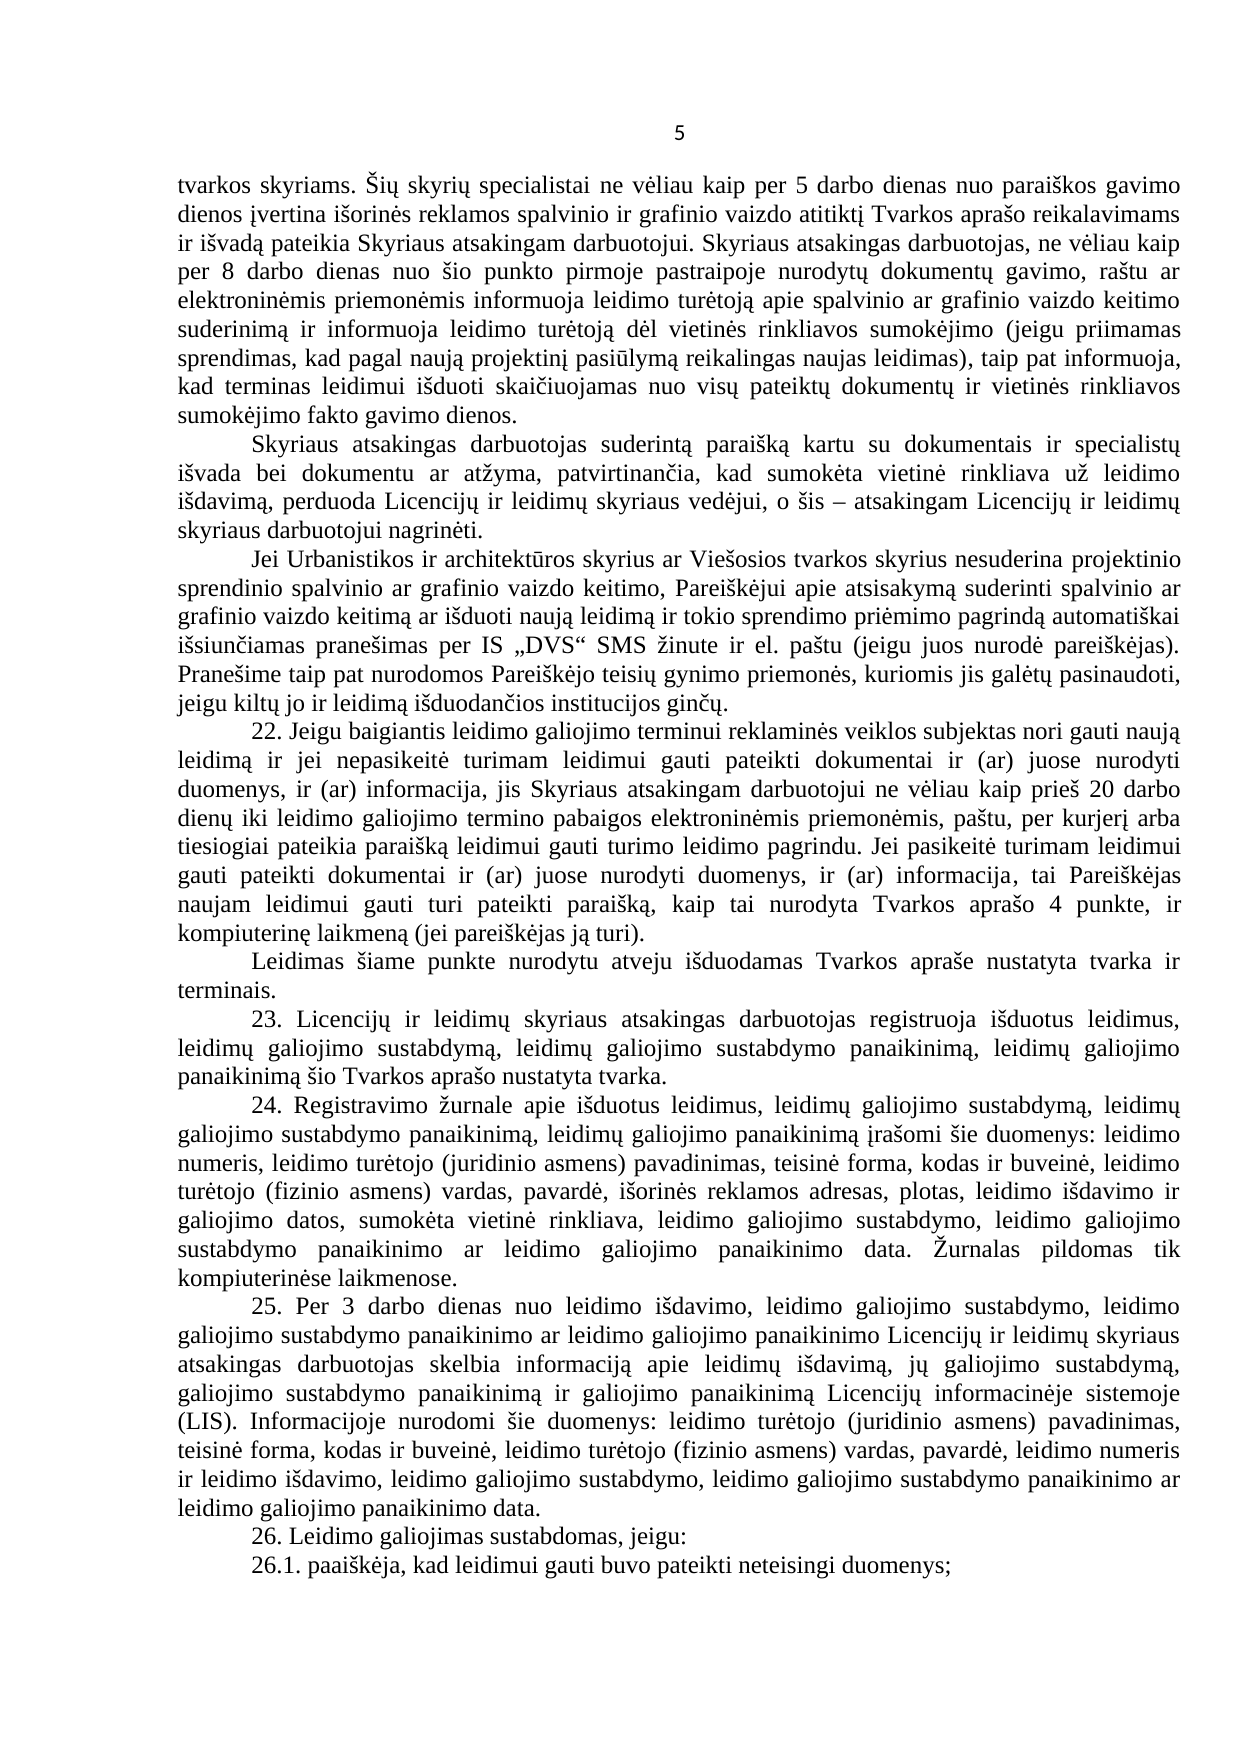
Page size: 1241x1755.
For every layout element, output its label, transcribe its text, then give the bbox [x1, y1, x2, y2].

text 23. Licencijų ir leidimų skyriaus atsakingas darbuotojas registruoja išduotus leidimus, leidimų galiojimo sustabdymą, leidimų galiojimo sustabdymo panaikinimą, leidimų galiojimo panaikinimą šio Tvarkos aprašo nustatyta tvarka. [177, 1004, 1181, 1090]
text Skyriaus atsakingas darbuotojas suderintą paraišką kartu su dokumentais ir specialistų išvada bei dokumentu ar atžyma, patvirtinančia, kad sumokėta vietinė rinkliava už leidimo išdavimą, perduoda Licencijų ir leidimų skyriaus vedėjui, o šis – atsakingam Licencijų ir leidimų skyriaus darbuotojui nagrinėti. [177, 429, 1181, 544]
text tvarkos skyriams. Šių skyrių specialistai ne vėliau kaip per 5 darbo dienas nuo paraiškos gavimo dienos įvertina išorinės reklamos spalvinio ir grafinio vaizdo atitiktį Tvarkos aprašo reikalavimams ir išvadą pateikia Skyriaus atsakingam darbuotojui. Skyriaus atsakingas darbuotojas, ne vėliau kaip per 8 darbo dienas nuo šio punkto pirmoje pastraipoje nurodytų dokumentų gavimo, raštu ar elektroninėmis priemonėmis informuoja leidimo turėtoją apie spalvinio ar grafinio vaizdo keitimo suderinimą ir informuoja leidimo turėtoją dėl vietinės rinkliavos sumokėjimo (jeigu priimamas sprendimas, kad pagal naują projektinį pasiūlymą reikalingas naujas leidimas), taip pat informuoja, kad terminas leidimui išduoti skaičiuojamas nuo visų pateiktų dokumentų ir vietinės rinkliavos sumokėjimo fakto gavimo dienos. [177, 170, 1181, 429]
text Jei Urbanistikos ir architektūros skyrius ar Viešosios tvarkos skyrius nesuderina projektinio sprendinio spalvinio ar grafinio vaizdo keitimo, Pareiškėjui apie atsisakymą suderinti spalvinio ar grafinio vaizdo keitimą ar išduoti naują leidimą ir tokio sprendimo priėmimo pagrindą automatiškai išsiunčiamas pranešimas per IS „DVS“ SMS žinute ir el. paštu (jeigu juos nurodė pareiškėjas). Pranešime taip pat nurodomos Pareiškėjo teisių gynimo priemonės, kuriomis jis galėtų pasinaudoti, jeigu kiltų jo ir leidimą išduodančios institucijos ginčų. [177, 544, 1181, 716]
text Leidimas šiame punkte nurodytu atveju išduodamas Tvarkos apraše nustatyta tvarka ir terminais. [177, 946, 1181, 1004]
text 26. Leidimo galiojimas sustabdomas, jeigu: [177, 1521, 1181, 1550]
text 25. Per 3 darbo dienas nuo leidimo išdavimo, leidimo galiojimo sustabdymo, leidimo galiojimo sustabdymo panaikinimo ar leidimo galiojimo panaikinimo Licencijų ir leidimų skyriaus atsakingas darbuotojas skelbia informaciją apie leidimų išdavimą, jų galiojimo sustabdymą, galiojimo sustabdymo panaikinimą ir galiojimo panaikinimą Licencijų informacinėje sistemoje (LIS). Informacijoje nurodomi šie duomenys: leidimo turėtojo (juridinio asmens) pavadinimas, teisinė forma, kodas ir buveinė, leidimo turėtojo (fizinio asmens) vardas, pavardė, leidimo numeris ir leidimo išdavimo, leidimo galiojimo sustabdymo, leidimo galiojimo sustabdymo panaikinimo ar leidimo galiojimo panaikinimo data. [177, 1291, 1181, 1521]
text 24. Registravimo žurnale apie išduotus leidimus, leidimų galiojimo sustabdymą, leidimų galiojimo sustabdymo panaikinimą, leidimų galiojimo panaikinimą įrašomi šie duomenys: leidimo numeris, leidimo turėtojo (juridinio asmens) pavadinimas, teisinė forma, kodas ir buveinė, leidimo turėtojo (fizinio asmens) vardas, pavardė, išorinės reklamos adresas, plotas, leidimo išdavimo ir galiojimo datos, sumokėta vietinė rinkliava, leidimo galiojimo sustabdymo, leidimo galiojimo sustabdymo panaikinimo ar leidimo galiojimo panaikinimo data. Žurnalas pildomas tik kompiuterinėse laikmenose. [177, 1090, 1181, 1291]
text 26.1. paaiškėja, kad leidimui gauti buvo pateikti neteisingi duomenys; [177, 1550, 1181, 1579]
text 22. Jeigu baigiantis leidimo galiojimo terminui reklaminės veiklos subjektas nori gauti naują leidimą ir jei nepasikeitė turimam leidimui gauti pateikti dokumentai ir (ar) juose nurodyti duomenys, ir (ar) informacija, jis Skyriaus atsakingam darbuotojui ne vėliau kaip prieš 20 darbo dienų iki leidimo galiojimo termino pabaigos elektroninėmis priemonėmis, paštu, per kurjerį arba tiesiogiai pateikia paraišką leidimui gauti turimo leidimo pagrindu. Jei pasikeitė turimam leidimui gauti pateikti dokumentai ir (ar) juose nurodyti duomenys, ir (ar) informacija, tai Pareiškėjas naujam leidimui gauti turi pateikti paraišką, kaip tai nurodyta Tvarkos aprašo 4 punkte, ir kompiuterinę laikmeną (jei pareiškėjas ją turi). [177, 716, 1181, 946]
